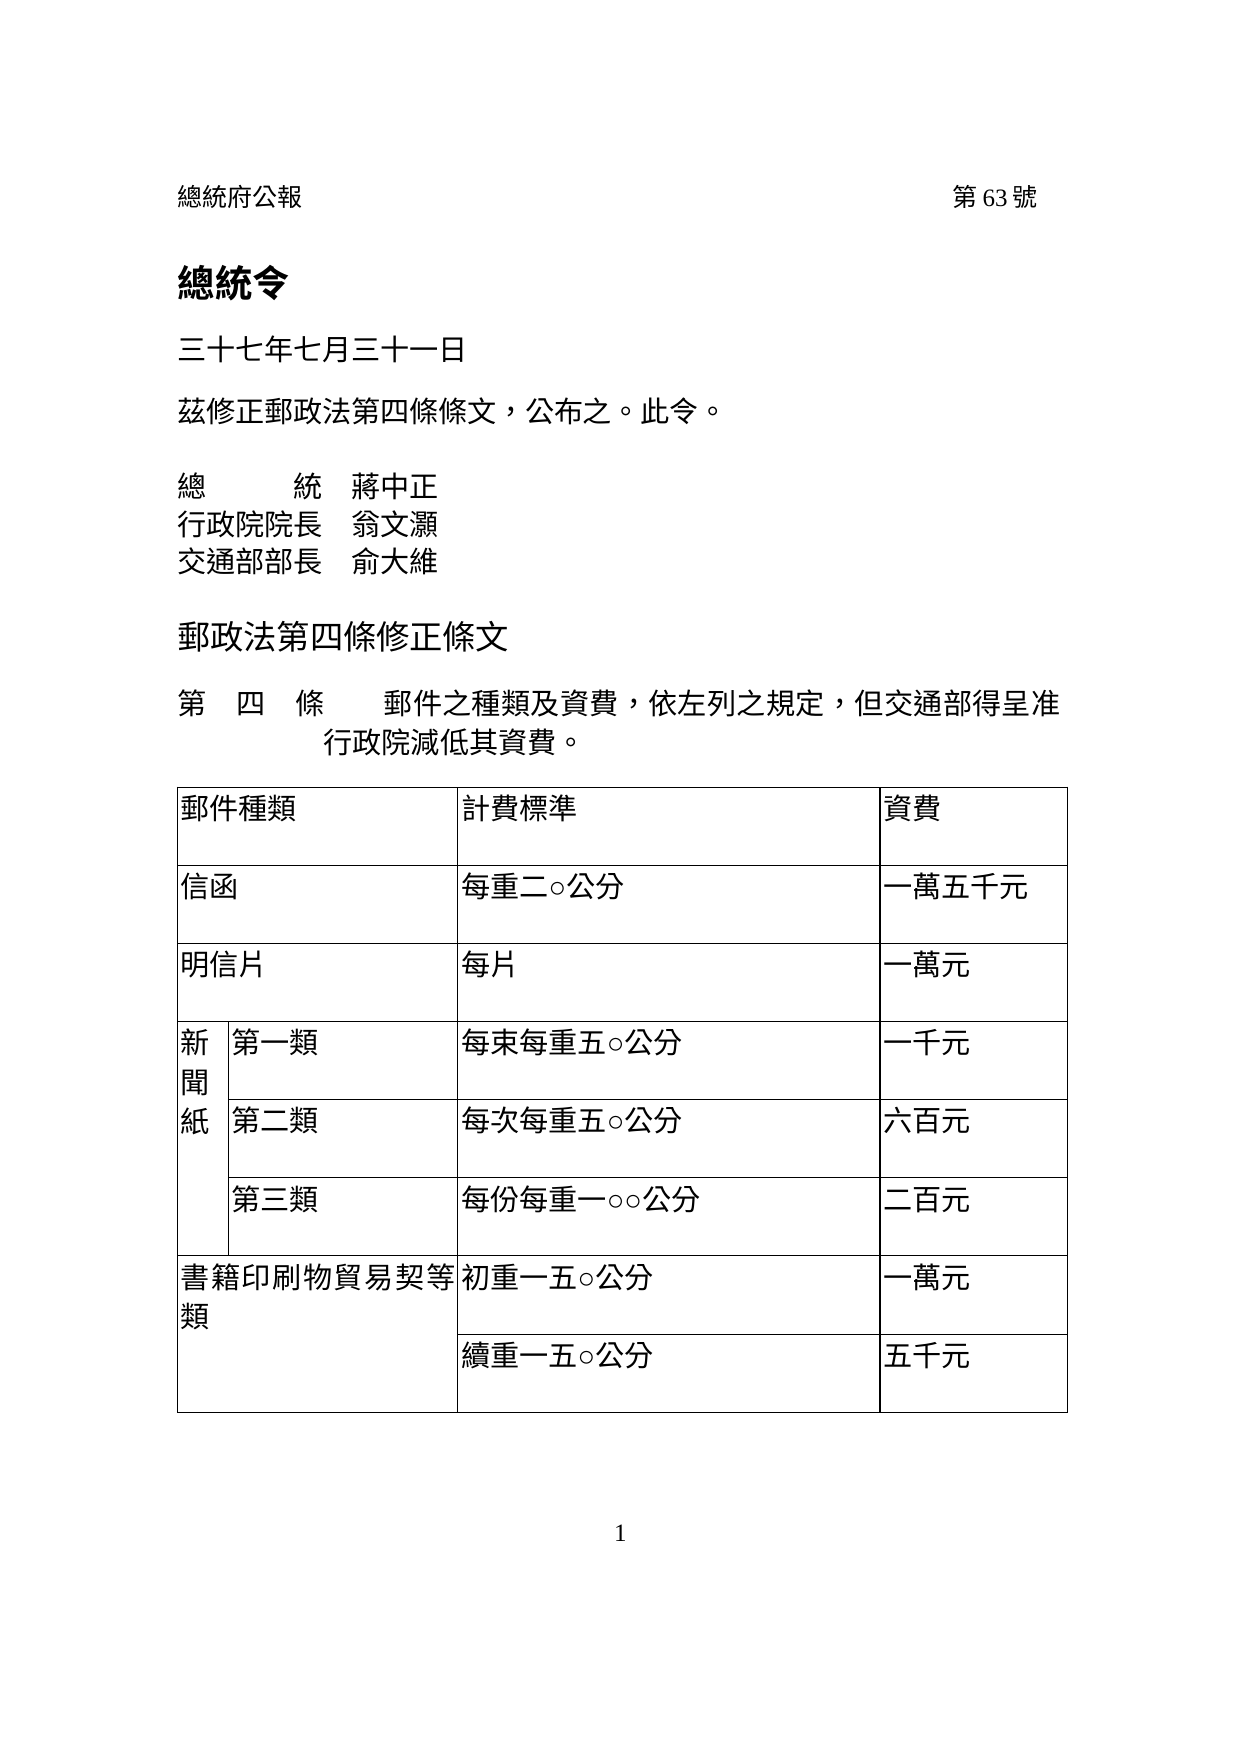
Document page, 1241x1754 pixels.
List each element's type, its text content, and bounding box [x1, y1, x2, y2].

table_header 郵件種類 [178, 788, 457, 865]
table_header 計費標準 [458, 788, 879, 865]
text 總統令 [177, 266, 1063, 305]
table_cell 每次每重五○公分 [458, 1100, 879, 1177]
table_cell 每片 [458, 944, 879, 1021]
table_cell 每份每重一○○公分 [458, 1178, 879, 1255]
text 茲修正郵政法第四條條文，公布之。此令。 [177, 393, 1063, 430]
table_cell 信函 [178, 866, 457, 943]
text 總 統 蔣中正 [177, 468, 1063, 505]
table_cell 一萬元 [881, 1256, 1067, 1333]
table_cell 第二類 [229, 1100, 457, 1177]
table_cell 每重二○公分 [458, 866, 879, 943]
table_cell 一千元 [881, 1022, 1067, 1099]
table_cell 五千元 [881, 1335, 1067, 1412]
table_cell 新聞紙 [178, 1022, 228, 1255]
text 三十七年七月三十一日 [177, 330, 1063, 368]
table_cell 續重一五○公分 [458, 1335, 879, 1412]
table_cell 第三類 [229, 1178, 457, 1255]
text 第 四 條 郵件之種類及資費，依左列之規定，但交通部得呈准行政院減低其資費。 [177, 682, 1063, 762]
table_cell 二百元 [881, 1178, 1067, 1255]
table_cell 書籍印刷物貿易契等類 [178, 1256, 457, 1412]
table_cell 一萬元 [881, 944, 1067, 1021]
table_cell 明信片 [178, 944, 457, 1021]
table_cell 一萬五千元 [881, 866, 1067, 943]
text 交通部部長 俞大維 [177, 543, 1063, 580]
text 行政院院長 翁文灝 [177, 505, 1063, 543]
table_cell 六百元 [881, 1100, 1067, 1177]
table_cell 每束每重五○公分 [458, 1022, 879, 1099]
table_header 資費 [881, 788, 1067, 865]
table_cell 第一類 [229, 1022, 457, 1099]
table_cell 初重一五○公分 [458, 1256, 879, 1333]
text 郵政法第四條修正條文 [177, 618, 1063, 657]
